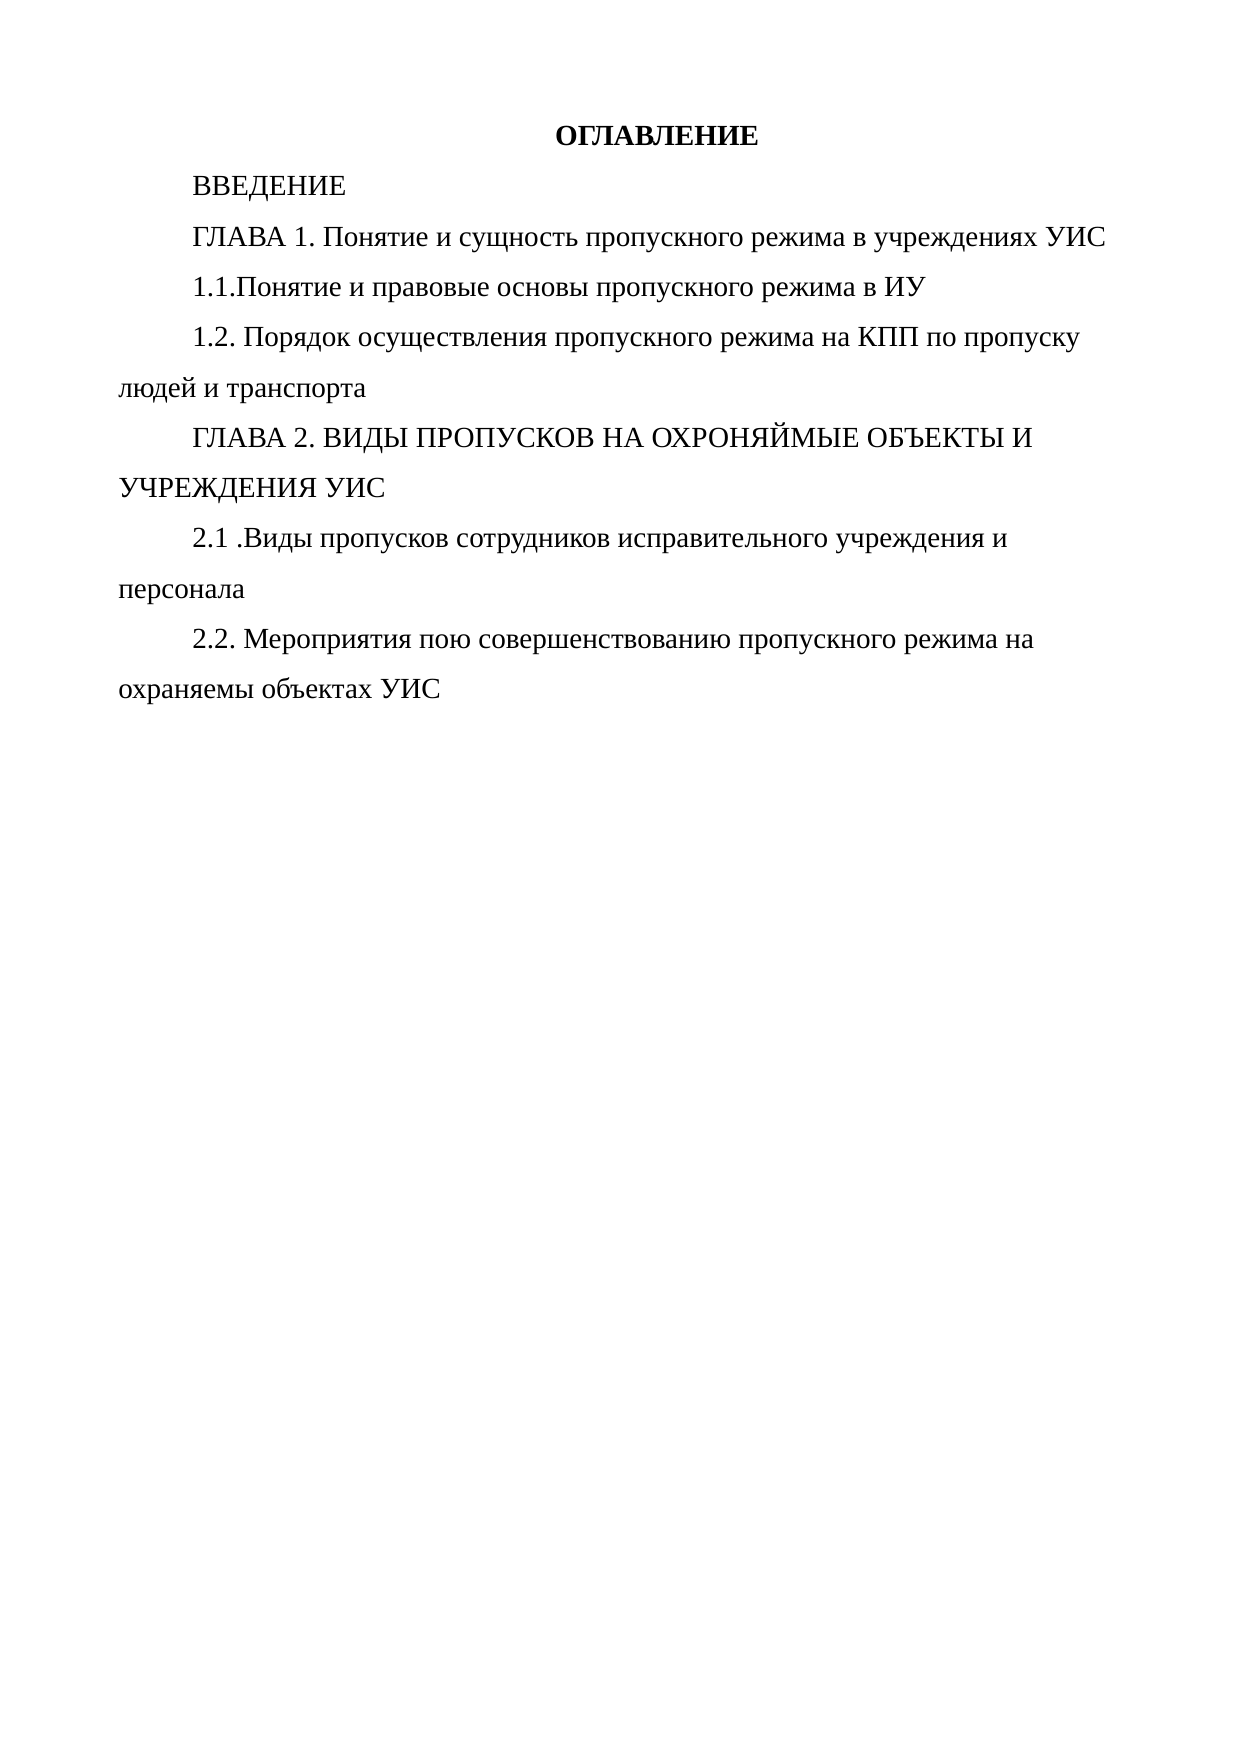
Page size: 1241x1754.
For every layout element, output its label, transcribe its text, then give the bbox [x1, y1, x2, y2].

text ОГЛАВЛЕНИЕ [118, 118, 1122, 152]
text ВВЕДЕНИЕ [118, 168, 1122, 202]
text ГЛАВА 2. ВИДЫ ПРОПУСКОВ НА ОХРОНЯЙМЫЕ ОБЪЕКТЫ И УЧРЕЖДЕНИЯ УИС [118, 420, 1122, 504]
text 2.1 .Виды пропусков сотрудников исправительного учреждения и персонала [118, 521, 1122, 604]
text 2.2. Мероприятия пою совершенствованию пропускного режима на охраняемы объектах УИС [118, 621, 1122, 705]
text ГЛАВА 1. Понятие и сущность пропускного режима в учреждениях УИС [118, 219, 1122, 252]
text 1.2. Порядок осуществления пропускного режима на КПП по пропуску людей и транспорта [118, 319, 1122, 403]
text 1.1.Понятие и правовые основы пропускного режима в ИУ [118, 269, 1122, 303]
